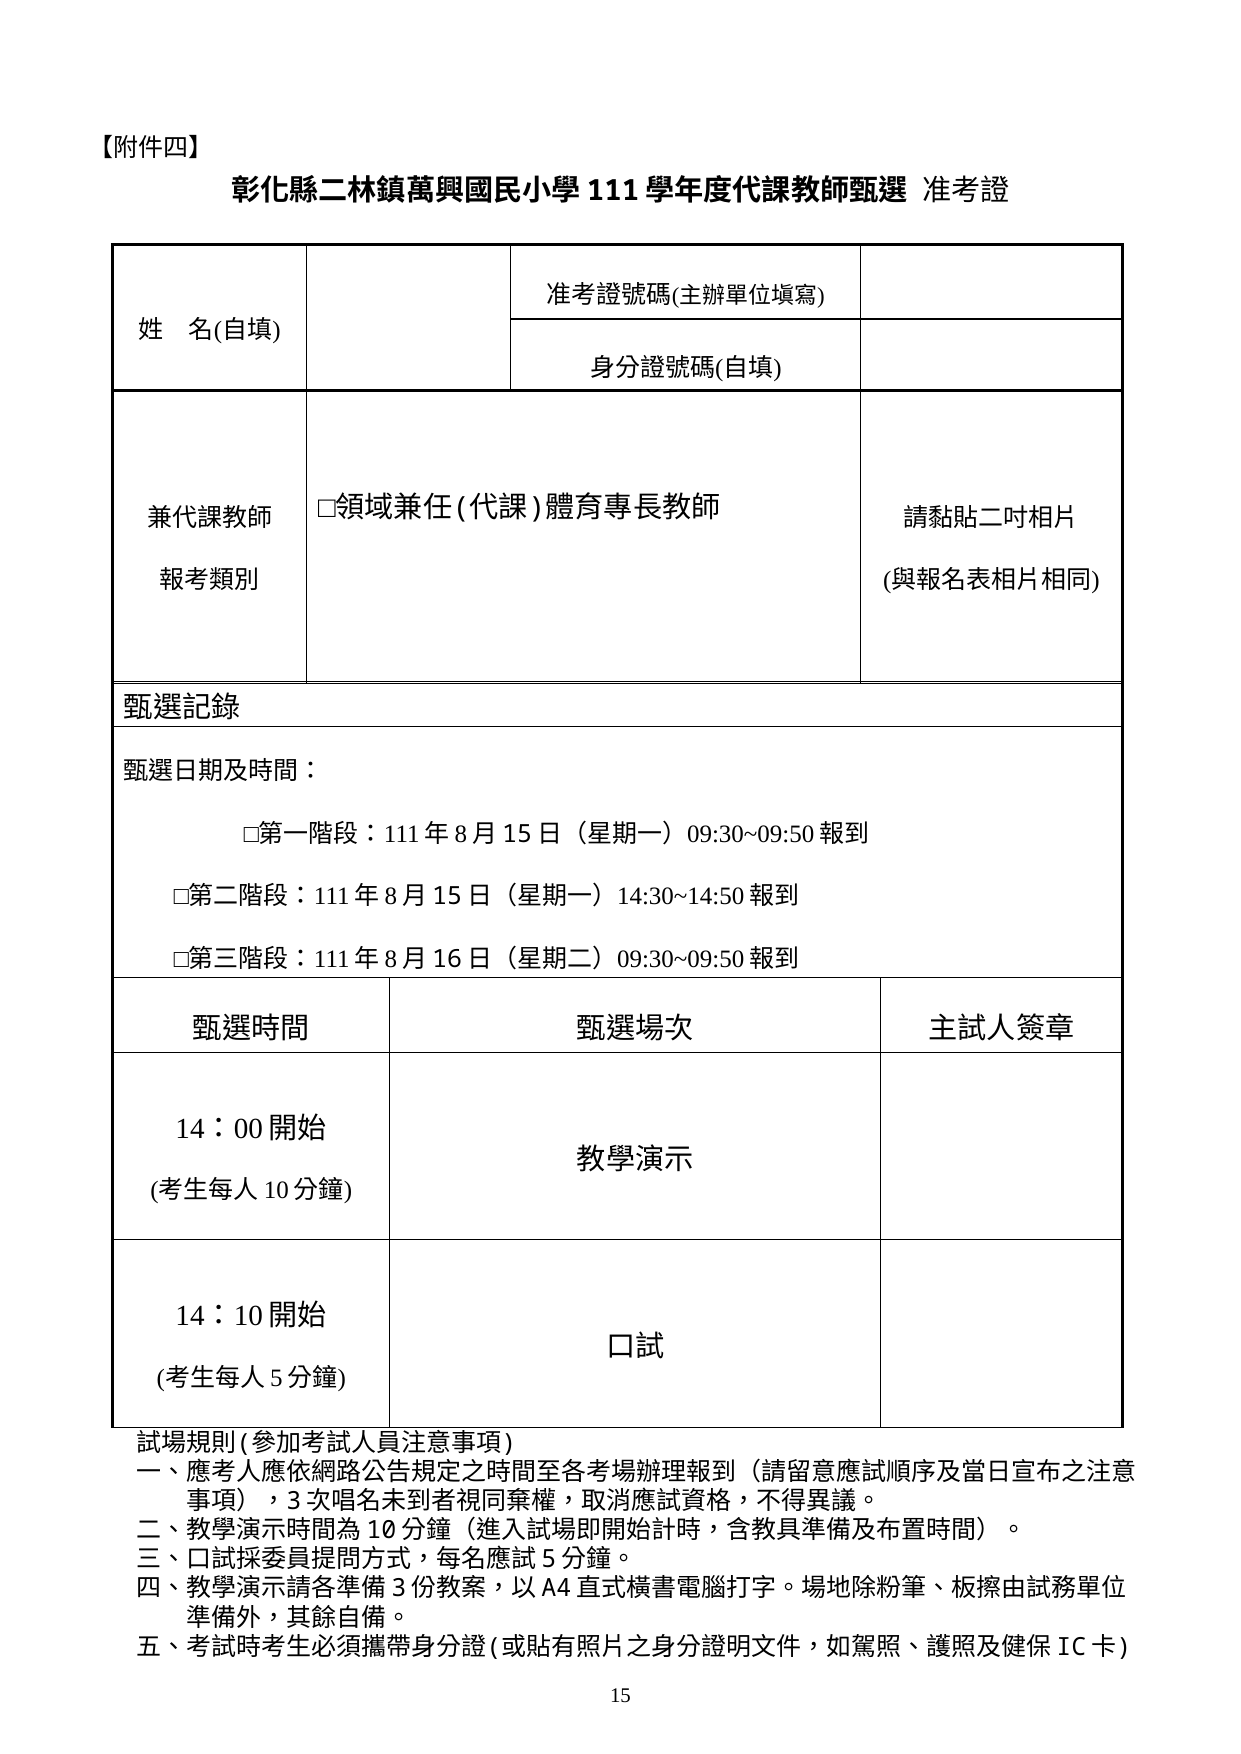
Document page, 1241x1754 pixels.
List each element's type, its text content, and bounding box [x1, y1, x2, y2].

text 試場規則(參加考試人員注意事項) [136, 1428, 1140, 1457]
text 五、考試時考生必須攜帶身分證(或貼有照片之身分證明文件，如駕照、護照及健保IC卡) [136, 1632, 1140, 1661]
table_cell □領域兼任(代課)體育專長教師 [307, 392, 860, 681]
text 一、應考人應依網路公告規定之時間至各考場辦理報到（請留意應試順序及當日宣布之注意事項），3次唱名未到者視同棄權，取消應試資格，不得異議。 [136, 1457, 1140, 1515]
table_cell [881, 1240, 1121, 1427]
text 【附件四】 [89, 104, 1154, 167]
table_cell 甄選記錄 [114, 684, 1121, 726]
text 三、口試採委員提問方式，每名應試5分鐘。 [136, 1544, 1140, 1573]
table_header [861, 246, 1121, 318]
table_header 准考證號碼(主辦單位塡寫) [511, 246, 860, 318]
table_cell 甄選時間 [114, 978, 389, 1052]
table_cell 教學演示 [390, 1053, 880, 1239]
text 四、教學演示請各準備3份教案，以A4直式橫書電腦打字。場地除粉筆、板擦由試務單位準備外，其餘自備。 [136, 1573, 1140, 1632]
text 彰化縣二林鎮萬興國民小學111學年度代課教師甄選 准考證 [89, 167, 1152, 209]
table_cell [881, 1053, 1121, 1239]
table_header 姓 名(自填) [114, 246, 306, 389]
table_cell 14：10開始 (考生每人5分鐘) [114, 1240, 389, 1427]
table_cell 兼代課教師 報考類別 [114, 392, 306, 681]
table_cell 甄選日期及時間： □第一階段：111年8月15日（星期一）09:30~09:50報到 □第二階段：111年8月15日（星期一）14:30~14:50報到 □第三階段：111年8月16日（星期二）09:30~09:50報到 [114, 727, 1121, 977]
table_cell 身分證號碼(自填) [511, 320, 860, 389]
table_cell 甄選場次 [390, 978, 880, 1052]
table_cell 14：00開始 (考生每人10分鐘) [114, 1053, 389, 1239]
table_cell 口試 [390, 1240, 880, 1427]
text 二、教學演示時間為10分鐘（進入試場即開始計時，含教具準備及布置時間）。 [136, 1515, 1140, 1544]
table_cell 主試人簽章 [881, 978, 1121, 1052]
table_cell [861, 320, 1121, 389]
table_cell 請黏貼二吋相片 (與報名表相片相同) [861, 392, 1121, 681]
table_header [307, 246, 510, 389]
